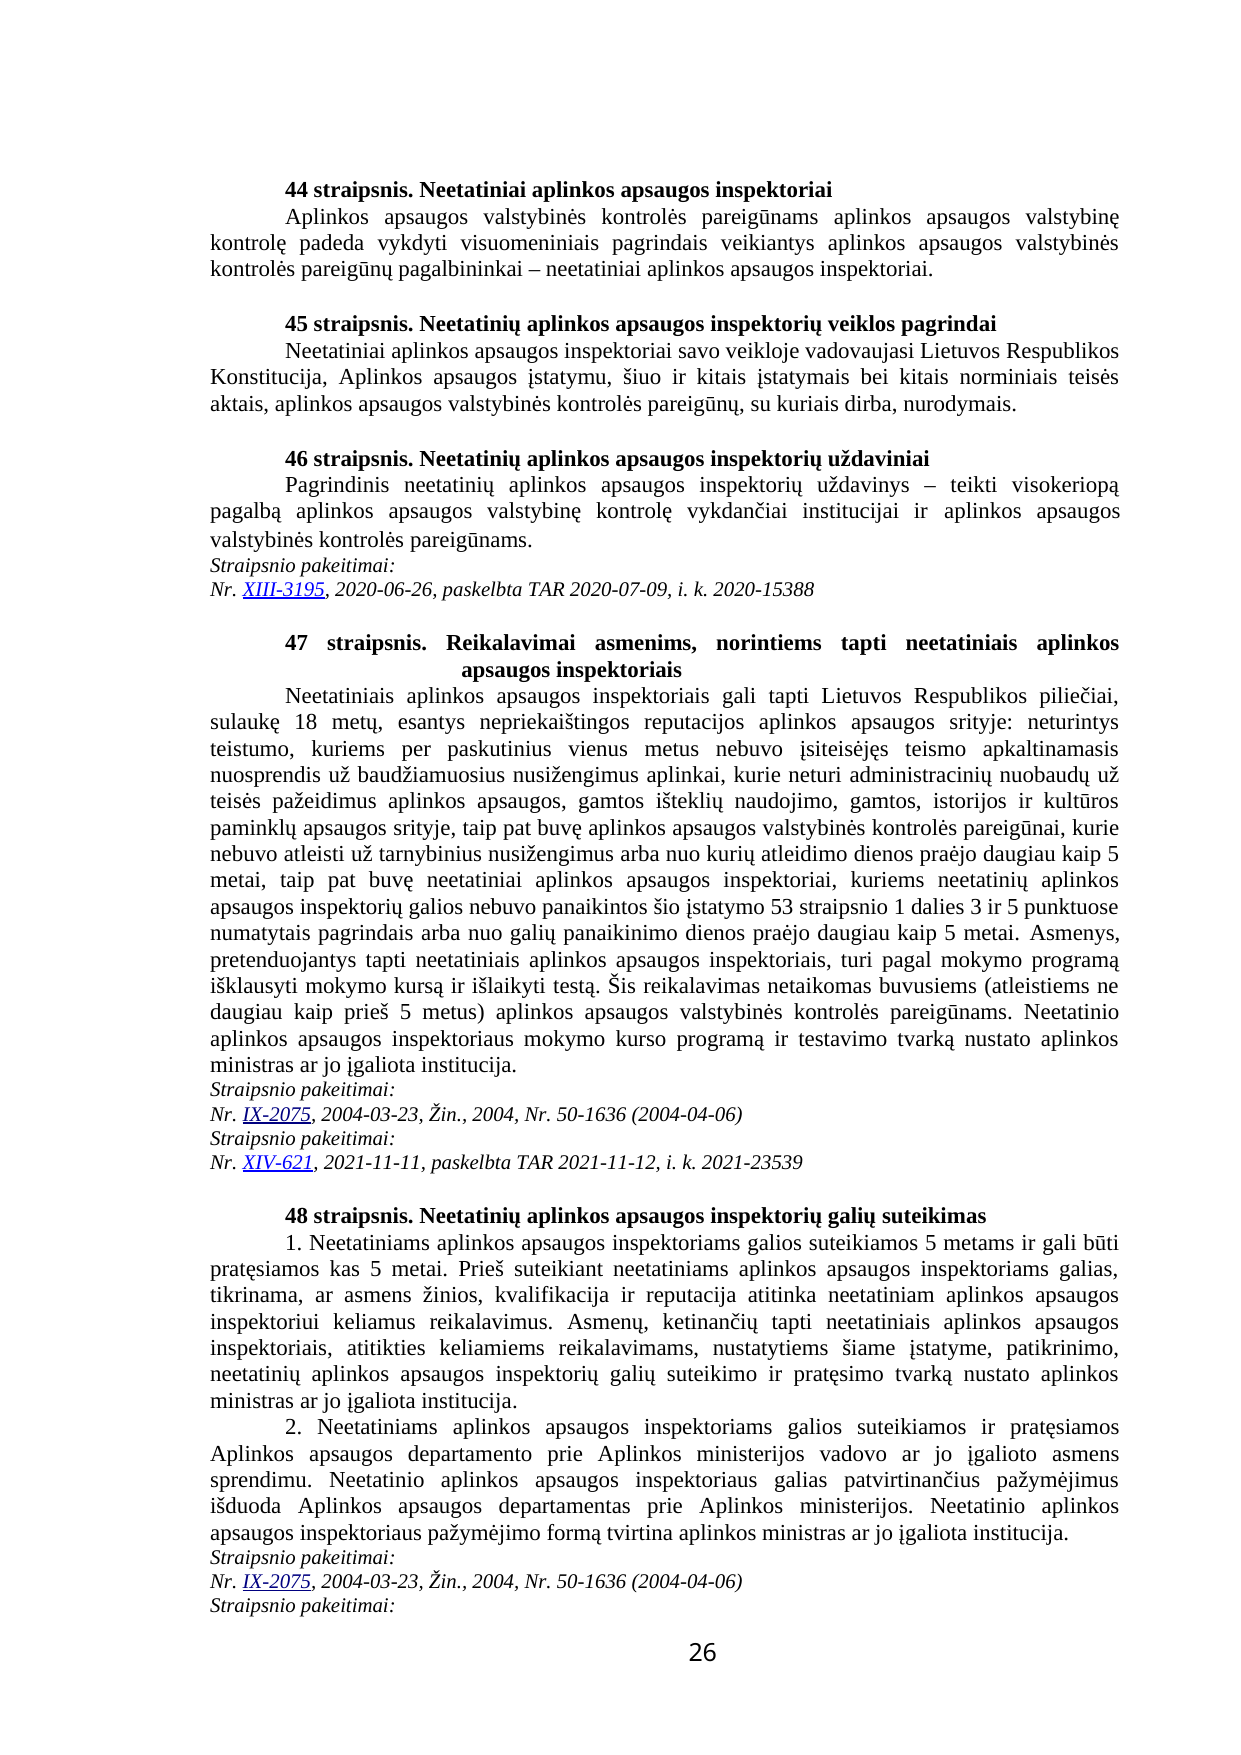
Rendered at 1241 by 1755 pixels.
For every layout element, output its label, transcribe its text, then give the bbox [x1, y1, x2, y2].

text Nr. XIV-621, 2021-11-11, paskelbta TAR 2021-11-12, i. k. 2021-23539 [210, 1149, 1120, 1174]
text Straipsnio pakeitimai: [210, 1593, 1120, 1617]
text 45 straipsnis. Neetatinių aplinkos apsaugos inspektorių veiklos pagrindai [210, 311, 1120, 337]
text Pagrindinis neetatinių aplinkos apsaugos inspektorių uždavinys – teikti visokeriopą pagalbą aplinkos apsaugos valstybinę kontrolę vykdančiai institucijai ir aplinkos apsaugos valstybinės kontrolės pareigūnams. [210, 471, 1120, 552]
text 48 straipsnis. Neetatinių aplinkos apsaugos inspektorių galių suteikimas [210, 1202, 1120, 1229]
text Straipsnio pakeitimai: [210, 1545, 1120, 1569]
text 2. Neetatiniams aplinkos apsaugos inspektoriams galios suteikiamos ir pratęsiamos Aplinkos apsaugos departamento prie Aplinkos ministerijos vadovo ar jo įgalioto asmens sprendimu. Neetatinio aplinkos apsaugos inspektoriaus galias patvirtinančius pažymėjimus išduoda Aplinkos apsaugos departamentas prie Aplinkos ministerijos. Neetatinio aplinkos apsaugos inspektoriaus pažymėjimo formą tvirtina aplinkos ministras ar jo įgaliota institucija. [210, 1413, 1120, 1545]
text Straipsnio pakeitimai: [210, 1077, 1120, 1101]
text Straipsnio pakeitimai: [210, 1126, 1120, 1149]
text Nr. XIII-3195, 2020-06-26, paskelbta TAR 2020-07-09, i. k. 2020-15388 [210, 577, 1120, 601]
text Neetatiniais aplinkos apsaugos inspektoriais gali tapti Lietuvos Respublikos piliečiai, sulaukę 18 metų, esantys nepriekaištingos reputacijos aplinkos apsaugos srityje: neturintys teistumo, kuriems per paskutinius vienus metus nebuvo įsiteisėjęs teismo apkaltinamasis nuosprendis už baudžiamuosius nusižengimus aplinkai, kurie neturi administracinių nuobaudų už teisės pažeidimus aplinkos apsaugos, gamtos išteklių naudojimo, gamtos, istorijos ir kultūros paminklų apsaugos srityje, taip pat buvę aplinkos apsaugos valstybinės kontrolės pareigūnai, kurie nebuvo atleisti už tarnybinius nusižengimus arba nuo kurių atleidimo dienos praėjo daugiau kaip 5 metai, taip pat buvę neetatiniai aplinkos apsaugos inspektoriai, kuriems neetatinių aplinkos apsaugos inspektorių galios nebuvo panaikintos šio įstatymo 53 straipsnio 1 dalies 3 ir 5 punktuose numatytais pagrindais arba nuo galių panaikinimo dienos praėjo daugiau kaip 5 metai. Asmenys, pretenduojantys tapti neetatiniais aplinkos apsaugos inspektoriais, turi pagal mokymo programą išklausyti mokymo kursą ir išlaikyti testą. Šis reikalavimas netaikomas buvusiems (atleistiems ne daugiau kaip prieš 5 metus) aplinkos apsaugos valstybinės kontrolės pareigūnams. Neetatinio aplinkos apsaugos inspektoriaus mokymo kurso programą ir testavimo tvarką nustato aplinkos ministras ar jo įgaliota institucija. [210, 682, 1120, 1077]
text Neetatiniai aplinkos apsaugos inspektoriai savo veikloje vadovaujasi Lietuvos Respublikos Konstitucija, Aplinkos apsaugos įstatymu, šiuo ir kitais įstatymais bei kitais norminiais teisės aktais, aplinkos apsaugos valstybinės kontrolės pareigūnų, su kuriais dirba, nurodymais. [210, 337, 1120, 416]
text Straipsnio pakeitimai: [210, 552, 1120, 577]
text Nr. IX-2075, 2004-03-23, Žin., 2004, Nr. 50-1636 (2004-04-06) [210, 1569, 1120, 1593]
text 1. Neetatiniams aplinkos apsaugos inspektoriams galios suteikiamos 5 metams ir gali būti pratęsiamos kas 5 metai. Prieš suteikiant neetatiniams aplinkos apsaugos inspektoriams galias, tikrinama, ar asmens žinios, kvalifikacija ir reputacija atitinka neetatiniam aplinkos apsaugos inspektoriui keliamus reikalavimus. Asmenų, ketinančių tapti neetatiniais aplinkos apsaugos inspektoriais, atitikties keliamiems reikalavimams, nustatytiems šiame įstatyme, patikrinimo, neetatinių aplinkos apsaugos inspektorių galių suteikimo ir pratęsimo tvarką nustato aplinkos ministras ar jo įgaliota institucija. [210, 1229, 1120, 1413]
text 46 straipsnis. Neetatinių aplinkos apsaugos inspektorių uždaviniai [210, 445, 1120, 471]
text 44 straipsnis. Neetatiniai aplinkos apsaugos inspektoriai [210, 176, 1120, 203]
text 47 straipsnis. Reikalavimai asmenims, norintiems tapti neetatiniais aplinkos apsaugos inspektoriais [285, 629, 1120, 682]
text Aplinkos apsaugos valstybinės kontrolės pareigūnams aplinkos apsaugos valstybinę kontrolę padeda vykdyti visuomeniniais pagrindais veikiantys aplinkos apsaugos valstybinės kontrolės pareigūnų pagalbininkai – neetatiniai aplinkos apsaugos inspektoriai. [210, 203, 1120, 282]
text Nr. IX-2075, 2004-03-23, Žin., 2004, Nr. 50-1636 (2004-04-06) [210, 1101, 1120, 1126]
